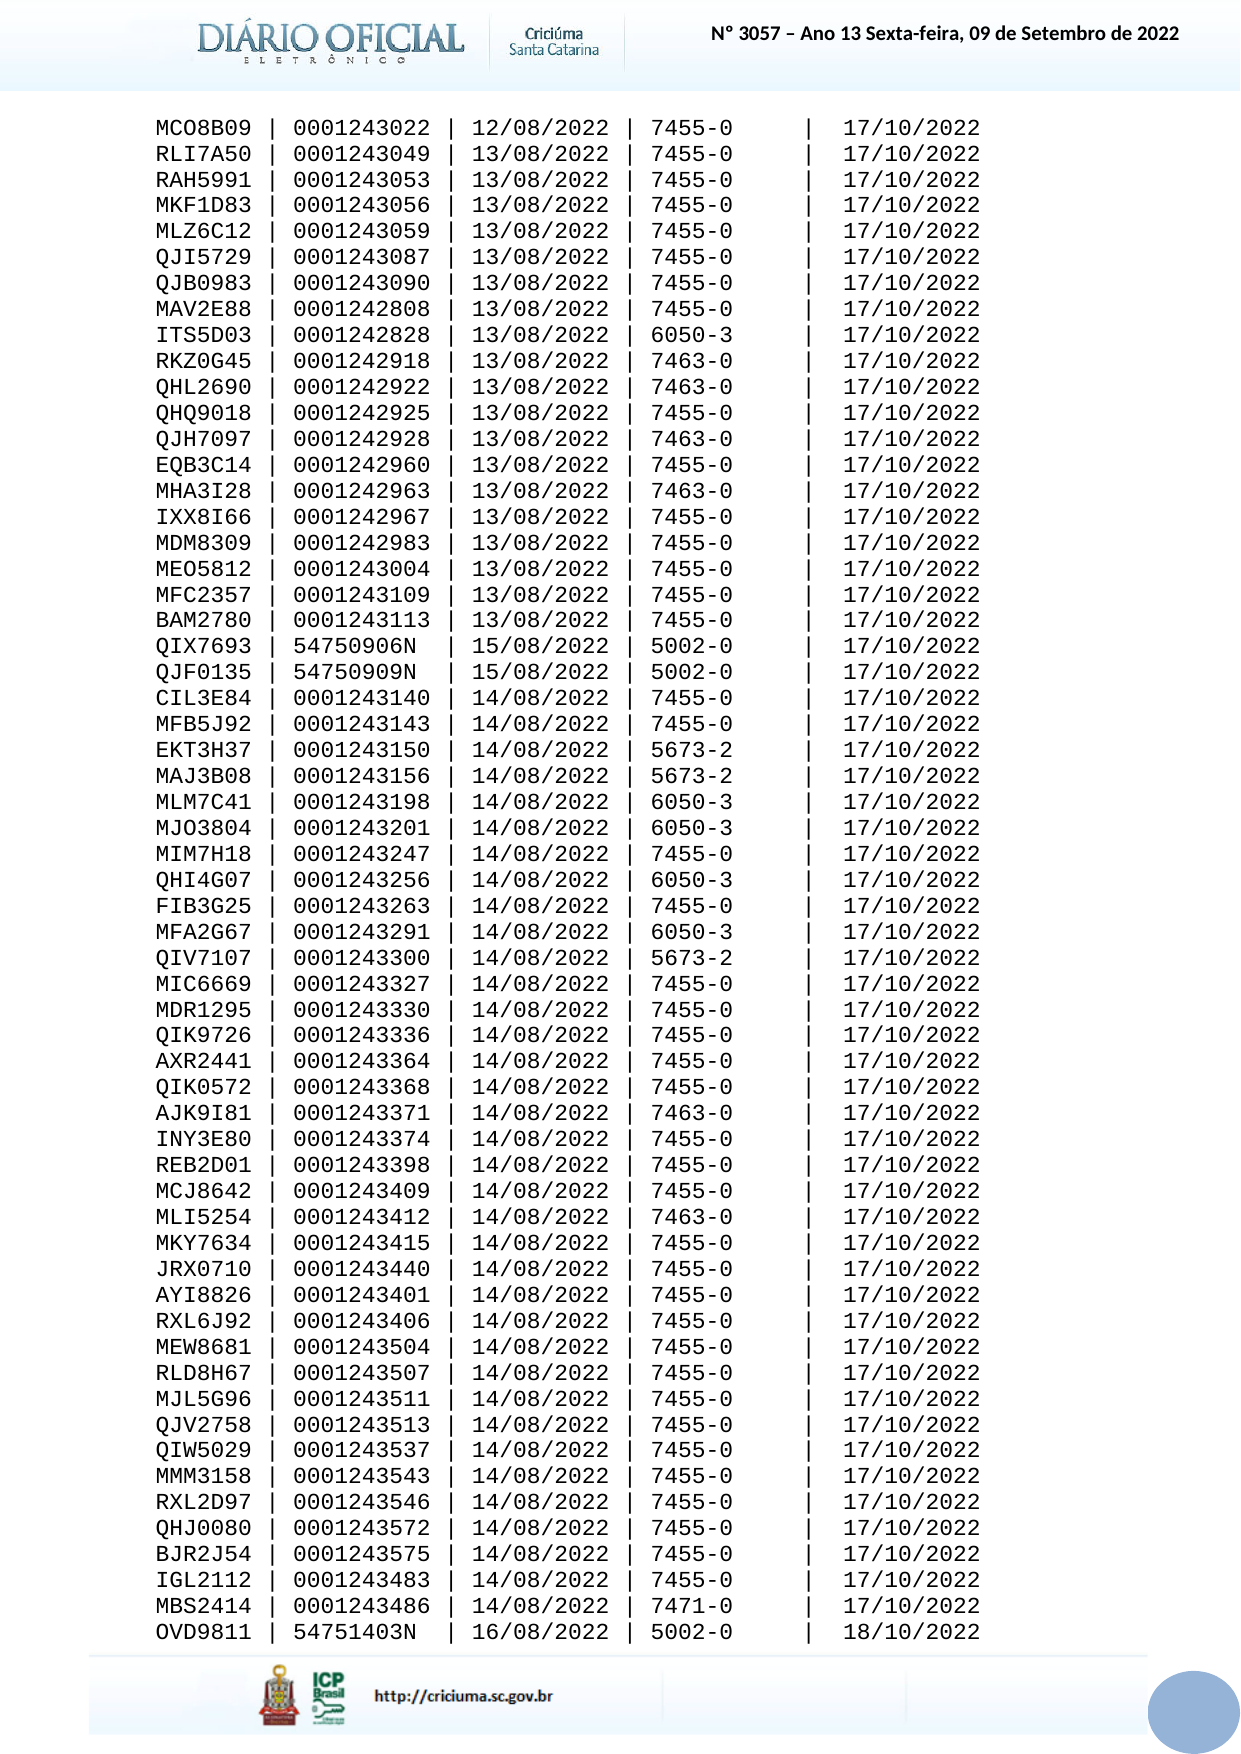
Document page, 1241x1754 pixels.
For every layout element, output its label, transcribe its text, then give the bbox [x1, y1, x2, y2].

text QJB0983 | 0001243090 | 13/08/2022 | 7455-0 | 17/10/2022 [59, 272, 1167, 298]
text QIV7107 | 0001243300 | 14/08/2022 | 5673-2 | 17/10/2022 [59, 946, 1167, 972]
text MJL5G96 | 0001243511 | 14/08/2022 | 7455-0 | 17/10/2022 [59, 1387, 1167, 1413]
text MBS2414 | 0001243486 | 14/08/2022 | 7471-0 | 17/10/2022 [59, 1594, 1167, 1620]
text RXL2D97 | 0001243546 | 14/08/2022 | 7455-0 | 17/10/2022 [59, 1491, 1167, 1517]
text EKT3H37 | 0001243150 | 14/08/2022 | 5673-2 | 17/10/2022 [59, 738, 1167, 764]
text MIM7H18 | 0001243247 | 14/08/2022 | 7455-0 | 17/10/2022 [59, 842, 1167, 868]
text RKZ0G45 | 0001242918 | 13/08/2022 | 7463-0 | 17/10/2022 [59, 349, 1167, 375]
text QIW5029 | 0001243537 | 14/08/2022 | 7455-0 | 17/10/2022 [59, 1439, 1167, 1465]
text IXX8I66 | 0001242967 | 13/08/2022 | 7455-0 | 17/10/2022 [59, 505, 1167, 531]
text MEW8681 | 0001243504 | 14/08/2022 | 7455-0 | 17/10/2022 [59, 1335, 1167, 1361]
text MJO3804 | 0001243201 | 14/08/2022 | 6050-3 | 17/10/2022 [59, 816, 1167, 842]
text QHL2690 | 0001242922 | 13/08/2022 | 7463-0 | 17/10/2022 [59, 375, 1167, 401]
text QHI4G07 | 0001243256 | 14/08/2022 | 6050-3 | 17/10/2022 [59, 868, 1167, 894]
text MIC6669 | 0001243327 | 14/08/2022 | 7455-0 | 17/10/2022 [59, 972, 1167, 998]
text MAV2E88 | 0001242808 | 13/08/2022 | 7455-0 | 17/10/2022 [59, 298, 1167, 323]
text AXR2441 | 0001243364 | 14/08/2022 | 7455-0 | 17/10/2022 [59, 1050, 1167, 1076]
text MEO5812 | 0001243004 | 13/08/2022 | 7455-0 | 17/10/2022 [59, 557, 1167, 583]
text QHJ0080 | 0001243572 | 14/08/2022 | 7455-0 | 17/10/2022 [59, 1517, 1167, 1543]
text MKF1D83 | 0001243056 | 13/08/2022 | 7455-0 | 17/10/2022 [59, 194, 1167, 220]
text ITS5D03 | 0001242828 | 13/08/2022 | 6050-3 | 17/10/2022 [59, 323, 1167, 349]
text FIB3G25 | 0001243263 | 14/08/2022 | 7455-0 | 17/10/2022 [59, 894, 1167, 920]
text MAJ3B08 | 0001243156 | 14/08/2022 | 5673-2 | 17/10/2022 [59, 764, 1167, 790]
text QIK0572 | 0001243368 | 14/08/2022 | 7455-0 | 17/10/2022 [59, 1076, 1167, 1102]
text MKY7634 | 0001243415 | 14/08/2022 | 7455-0 | 17/10/2022 [59, 1231, 1167, 1257]
text MHA3I28 | 0001242963 | 13/08/2022 | 7463-0 | 17/10/2022 [59, 479, 1167, 505]
text MDM8309 | 0001242983 | 13/08/2022 | 7455-0 | 17/10/2022 [59, 531, 1167, 557]
text MLZ6C12 | 0001243059 | 13/08/2022 | 7455-0 | 17/10/2022 [59, 220, 1167, 246]
text QHQ9018 | 0001242925 | 13/08/2022 | 7455-0 | 17/10/2022 [59, 401, 1167, 427]
text QJI5729 | 0001243087 | 13/08/2022 | 7455-0 | 17/10/2022 [59, 246, 1167, 272]
text MFB5J92 | 0001243143 | 14/08/2022 | 7455-0 | 17/10/2022 [59, 713, 1167, 738]
text IGL2112 | 0001243483 | 14/08/2022 | 7455-0 | 17/10/2022 [59, 1568, 1167, 1594]
text AYI8826 | 0001243401 | 14/08/2022 | 7455-0 | 17/10/2022 [59, 1283, 1167, 1309]
text RLI7A50 | 0001243049 | 13/08/2022 | 7455-0 | 17/10/2022 [59, 142, 1167, 168]
text MDR1295 | 0001243330 | 14/08/2022 | 7455-0 | 17/10/2022 [59, 998, 1167, 1024]
text MFA2G67 | 0001243291 | 14/08/2022 | 6050-3 | 17/10/2022 [59, 920, 1167, 946]
text RLD8H67 | 0001243507 | 14/08/2022 | 7455-0 | 17/10/2022 [59, 1361, 1167, 1387]
text MMM3158 | 0001243543 | 14/08/2022 | 7455-0 | 17/10/2022 [59, 1465, 1167, 1491]
text JRX0710 | 0001243440 | 14/08/2022 | 7455-0 | 17/10/2022 [59, 1257, 1167, 1283]
text RAH5991 | 0001243053 | 13/08/2022 | 7455-0 | 17/10/2022 [59, 168, 1167, 194]
text AJK9I81 | 0001243371 | 14/08/2022 | 7463-0 | 17/10/2022 [59, 1102, 1167, 1128]
text MCJ8642 | 0001243409 | 14/08/2022 | 7455-0 | 17/10/2022 [59, 1179, 1167, 1205]
text MLM7C41 | 0001243198 | 14/08/2022 | 6050-3 | 17/10/2022 [59, 790, 1167, 816]
text EQB3C14 | 0001242960 | 13/08/2022 | 7455-0 | 17/10/2022 [59, 453, 1167, 479]
text QJV2758 | 0001243513 | 14/08/2022 | 7455-0 | 17/10/2022 [59, 1413, 1167, 1439]
text QIX7693 | 54750906N | 15/08/2022 | 5002-0 | 17/10/2022 [59, 635, 1167, 661]
text REB2D01 | 0001243398 | 14/08/2022 | 7455-0 | 17/10/2022 [59, 1153, 1167, 1179]
text CIL3E84 | 0001243140 | 14/08/2022 | 7455-0 | 17/10/2022 [59, 687, 1167, 713]
text QJH7097 | 0001242928 | 13/08/2022 | 7463-0 | 17/10/2022 [59, 427, 1167, 453]
text OVD9811 | 54751403N | 16/08/2022 | 5002-0 | 18/10/2022 [59, 1620, 1167, 1646]
text MLI5254 | 0001243412 | 14/08/2022 | 7463-0 | 17/10/2022 [59, 1205, 1167, 1231]
text MFC2357 | 0001243109 | 13/08/2022 | 7455-0 | 17/10/2022 [59, 583, 1167, 609]
text MCO8B09 | 0001243022 | 12/08/2022 | 7455-0 | 17/10/2022 [59, 116, 1167, 142]
text INY3E80 | 0001243374 | 14/08/2022 | 7455-0 | 17/10/2022 [59, 1128, 1167, 1153]
text BAM2780 | 0001243113 | 13/08/2022 | 7455-0 | 17/10/2022 [59, 609, 1167, 635]
text RXL6J92 | 0001243406 | 14/08/2022 | 7455-0 | 17/10/2022 [59, 1309, 1167, 1335]
text QJF0135 | 54750909N | 15/08/2022 | 5002-0 | 17/10/2022 [59, 661, 1167, 687]
text BJR2J54 | 0001243575 | 14/08/2022 | 7455-0 | 17/10/2022 [59, 1543, 1167, 1568]
text QIK9726 | 0001243336 | 14/08/2022 | 7455-0 | 17/10/2022 [59, 1024, 1167, 1050]
